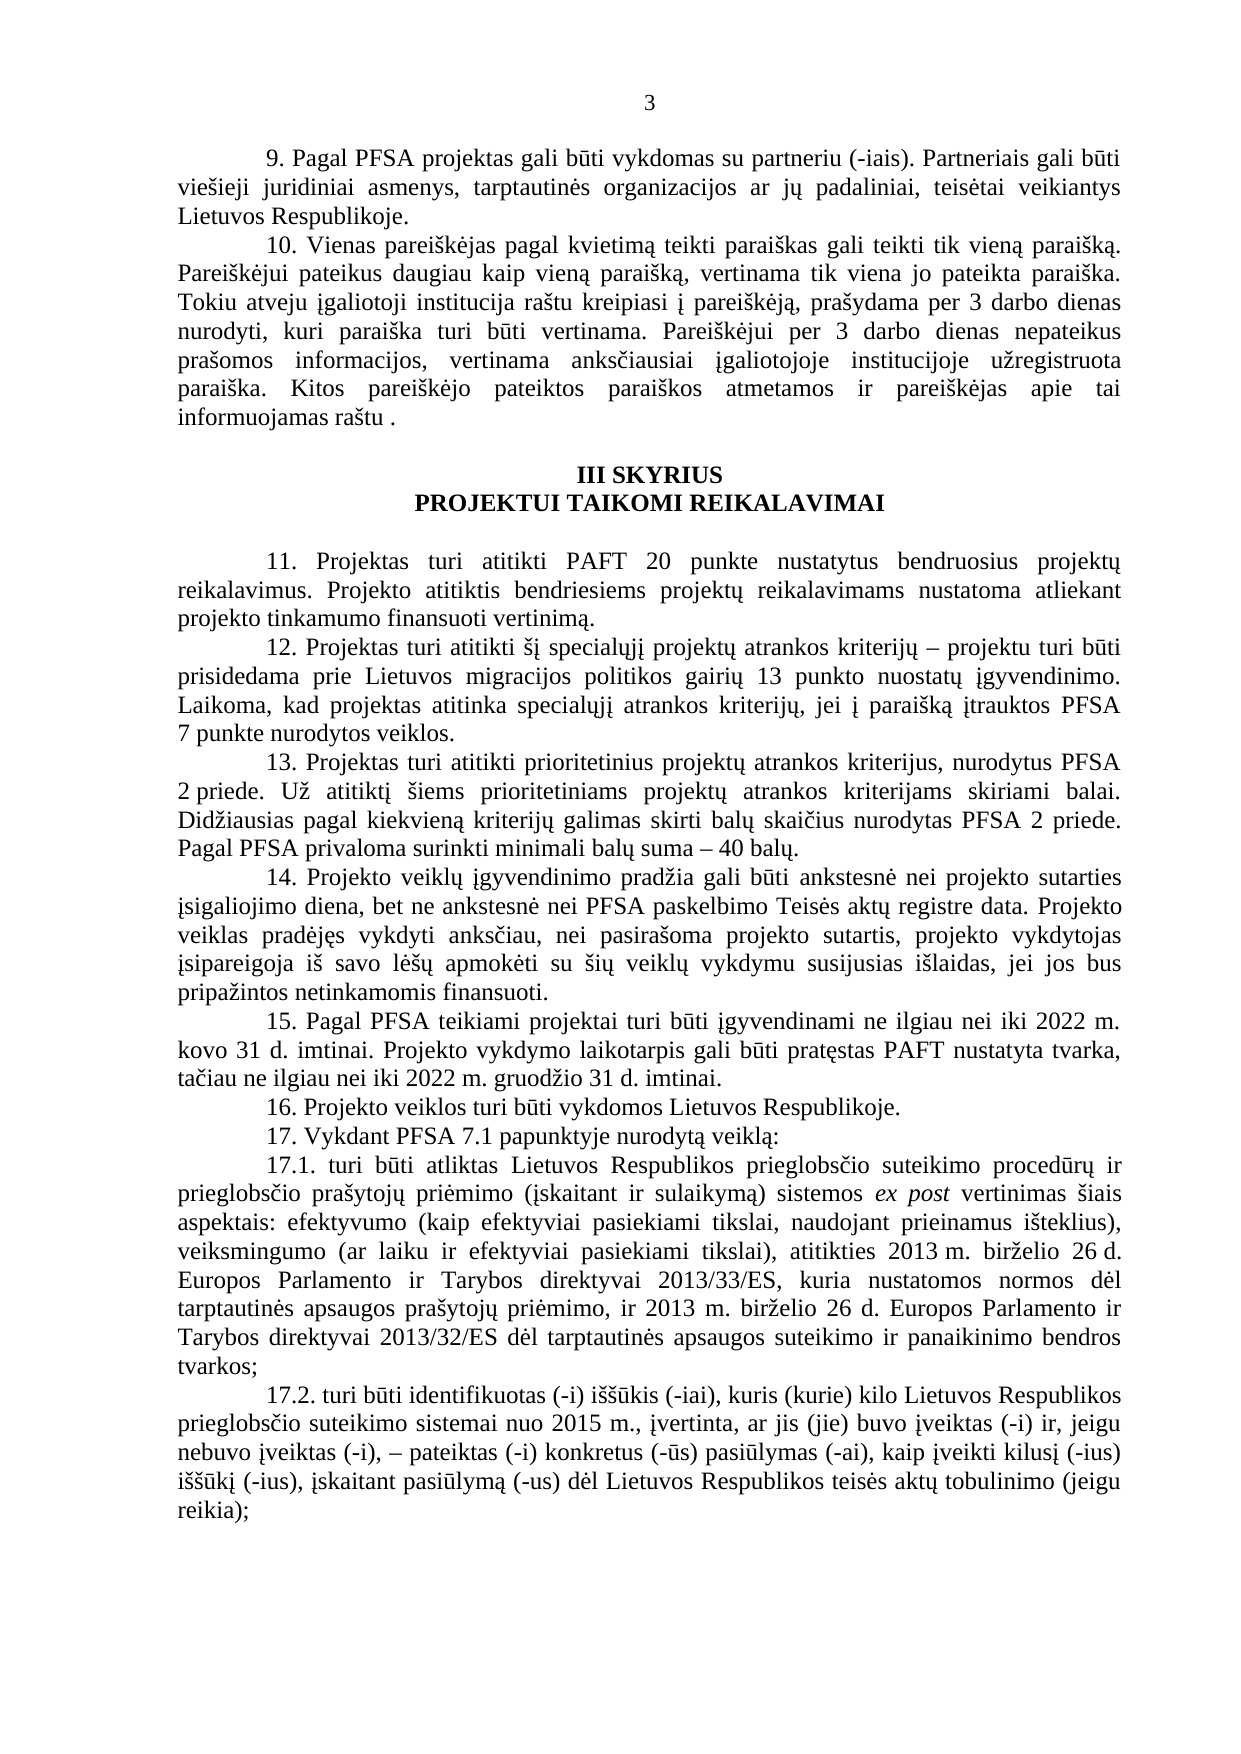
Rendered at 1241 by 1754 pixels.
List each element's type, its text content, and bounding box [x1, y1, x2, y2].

text 14. Projekto veiklų įgyvendinimo pradžia gali būti ankstesnė nei projekto sutarties įsigaliojimo diena, bet ne ankstesnė nei PFSA paskelbimo Teisės aktų registre data. Projekto veiklas pradėjęs vykdyti anksčiau, nei pasirašoma projekto sutartis, projekto vykdytojas įsipareigoja iš savo lėšų apmokėti su šių veiklų vykdymu susijusias išlaidas, jei jos bus pripažintos netinkamomis finansuoti. [177, 862, 1122, 1006]
text 10. Vienas pareiškėjas pagal kvietimą teikti paraiškas gali teikti tik vieną paraišką. Pareiškėjui pateikus daugiau kaip vieną paraišką, vertinama tik viena jo pateikta paraiška. Tokiu atveju įgaliotoji institucija raštu kreipiasi į pareiškėją, prašydama per 3 darbo dienas nurodyti, kuri paraiška turi būti vertinama. Pareiškėjui per 3 darbo dienas nepateikus prašomos informacijos, vertinama anksčiausiai įgaliotojoje institucijoje užregistruota paraiška. Kitos pareiškėjo pateiktos paraiškos atmetamos ir pareiškėjas apie tai informuojamas raštu . [177, 230, 1122, 431]
text 17.2. turi būti identifikuotas (-i) iššūkis (-iai), kuris (kurie) kilo Lietuvos Respublikos prieglobsčio suteikimo sistemai nuo 2015 m., įvertinta, ar jis (jie) buvo įveiktas (-i) ir, jeigu nebuvo įveiktas (-i), – pateiktas (-i) konkretus (-ūs) pasiūlymas (-ai), kaip įveikti kilusį (-ius) iššūkį (-ius), įskaitant pasiūlymą (-us) dėl Lietuvos Respublikos teisės aktų tobulinimo (jeigu reikia); [177, 1380, 1122, 1523]
text 17. Vykdant PFSA 7.1 papunktyje nurodytą veiklą: [177, 1121, 1122, 1150]
text 15. Pagal PFSA teikiami projektai turi būti įgyvendinami ne ilgiau nei iki 2022 m. kovo 31 d. imtinai. Projekto vykdymo laikotarpis gali būti pratęstas PAFT nustatyta tvarka, tačiau ne ilgiau nei iki 2022 m. gruodžio 31 d. imtinai. [177, 1006, 1122, 1092]
text 11. Projektas turi atitikti PAFT 20 punkte nustatytus bendruosius projektų reikalavimus. Projekto atitiktis bendriesiems projektų reikalavimams nustatoma atliekant projekto tinkamumo finansuoti vertinimą. [177, 546, 1122, 632]
text 16. Projekto veiklos turi būti vykdomos Lietuvos Respublikoje. [177, 1092, 1122, 1121]
text 12. Projektas turi atitikti šį specialųjį projektų atrankos kriterijų – projektu turi būti prisidedama prie Lietuvos migracijos politikos gairių 13 punkto nuostatų įgyvendinimo. Laikoma, kad projektas atitinka specialųjį atrankos kriterijų, jei į paraišką įtrauktos PFSA 7 punkte nurodytos veiklos. [177, 632, 1122, 747]
text PROJEKTUI TAIKOMI REIKALAVIMAI [177, 488, 1122, 517]
text 17.1. turi būti atliktas Lietuvos Respublikos prieglobsčio suteikimo procedūrų ir prieglobsčio prašytojų priėmimo (įskaitant ir sulaikymą) sistemos ex post vertinimas šiais aspektais: efektyvumo (kaip efektyviai pasiekiami tikslai, naudojant prieinamus išteklius), veiksmingumo (ar laiku ir efektyviai pasiekiami tikslai), atitikties 2013 m. birželio 26 d. Europos Parlamento ir Tarybos direktyvai 2013/33/ES, kuria nustatomos normos dėl tarptautinės apsaugos prašytojų priėmimo, ir 2013 m. birželio 26 d. Europos Parlamento ir Tarybos direktyvai 2013/32/ES dėl tarptautinės apsaugos suteikimo ir panaikinimo bendros tvarkos; [177, 1150, 1122, 1380]
text 13. Projektas turi atitikti prioritetinius projektų atrankos kriterijus, nurodytus PFSA 2 priede. Už atitiktį šiems prioritetiniams projektų atrankos kriterijams skiriami balai. Didžiausias pagal kiekvieną kriterijų galimas skirti balų skaičius nurodytas PFSA 2 priede. Pagal PFSA privaloma surinkti minimali balų suma – 40 balų. [177, 747, 1122, 862]
text 9. Pagal PFSA projektas gali būti vykdomas su partneriu (-iais). Partneriais gali būti viešieji juridiniai asmenys, tarptautinės organizacijos ar jų padaliniai, teisėtai veikiantys Lietuvos Respublikoje. [177, 143, 1122, 230]
text III SKYRIUS [177, 460, 1122, 488]
